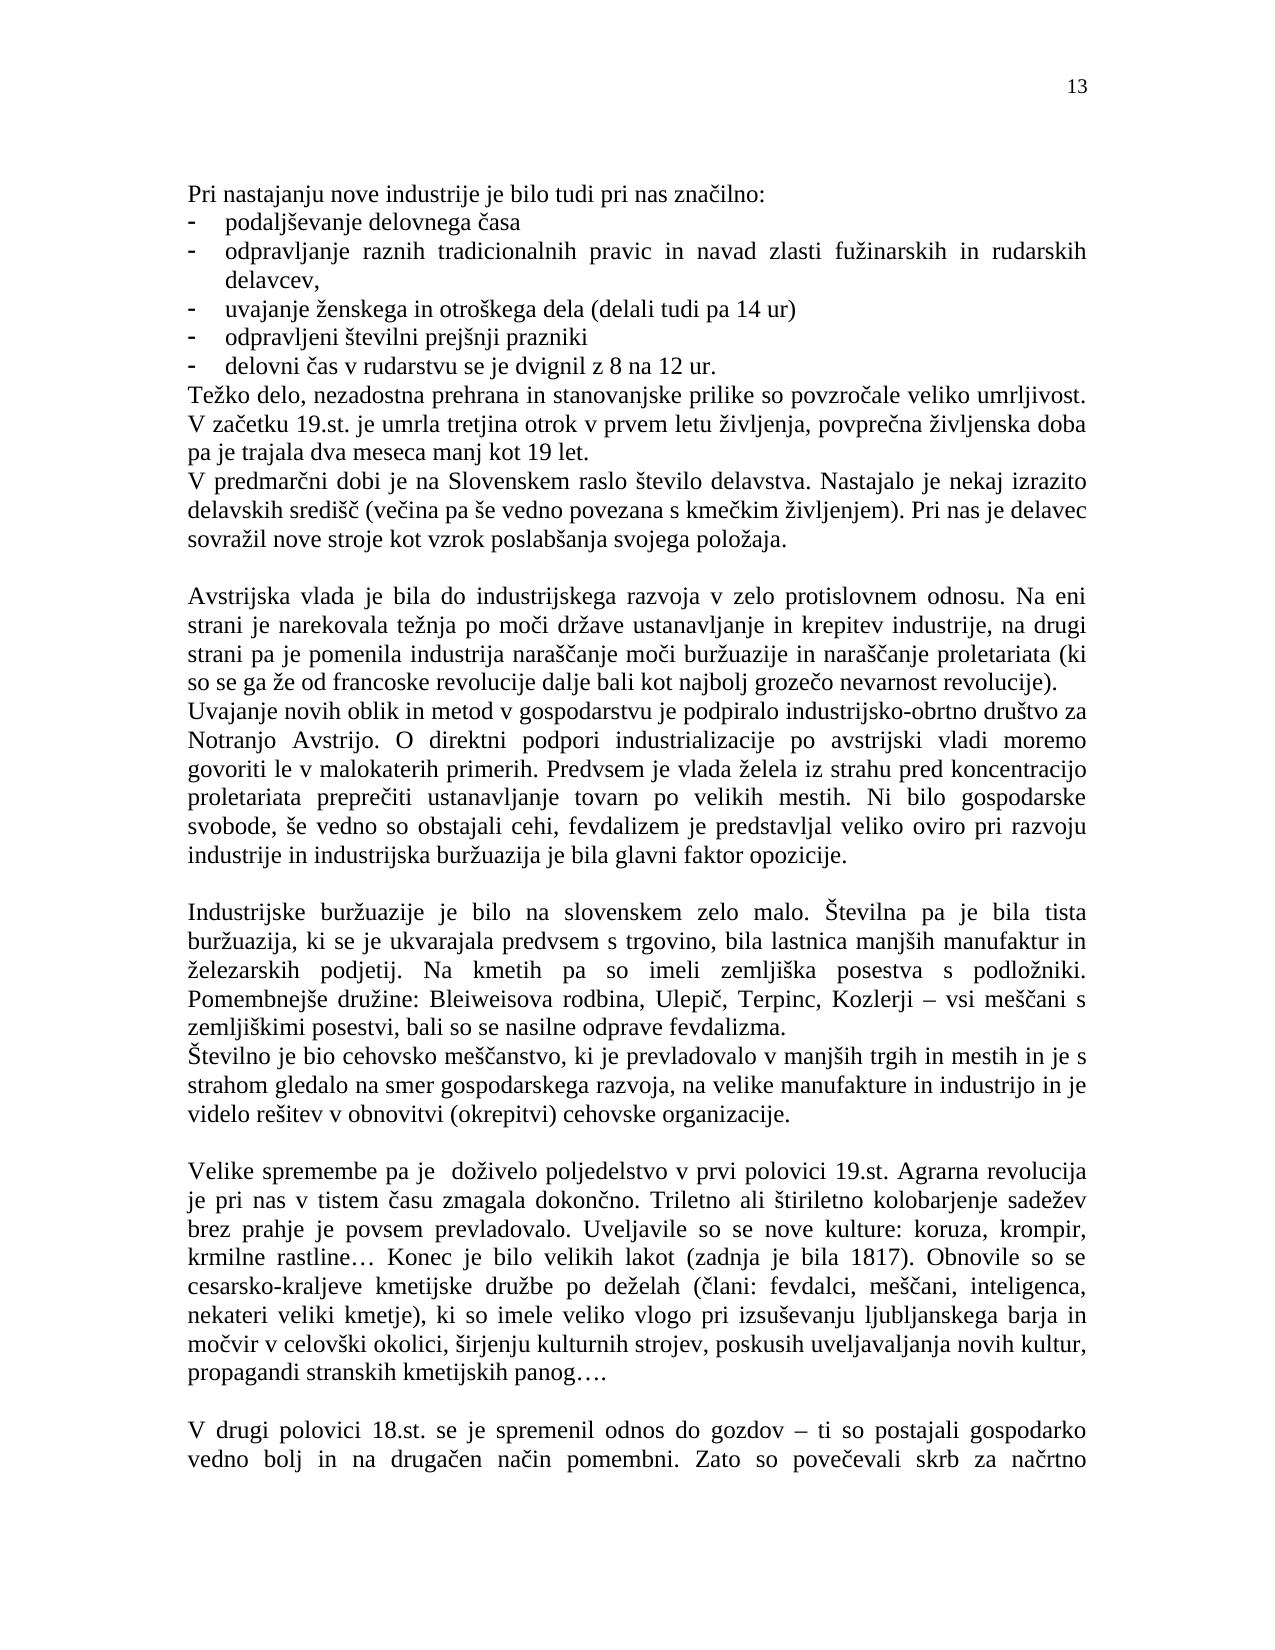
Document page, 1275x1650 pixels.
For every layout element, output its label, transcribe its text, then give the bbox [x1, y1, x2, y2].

list uvajanje ženskega in otroškega dela (delali tudi pa 14 ur) [187, 294, 1087, 322]
text Številno je bio cehovsko meščanstvo, ki je prevladovalo v manjših trgih in mestih in je s strahom gledalo na smer gospodarskega razvoja, na velike manufakture in industrijo in je videlo rešitev v obnovitvi (okrepitvi) cehovske organizacije. [187, 1041, 1087, 1127]
text V drugi polovici 18.st. se je spremenil odnos do gozdov – ti so postajali gospodarko vedno bolj in na drugačen način pomembni. Zato so povečevali skrb za načrtno [187, 1415, 1087, 1472]
list delovni čas v rudarstvu se je dvignil z 8 na 12 ur. [187, 351, 1087, 380]
list odpravljeni številni prejšnji prazniki [187, 322, 1087, 351]
text Industrijske buržuazije je bilo na slovenskem zelo malo. Številna pa je bila tista buržuazija, ki se je ukvarajala predvsem s trgovino, bila lastnica manjših manufaktur in železarskih podjetij. Na kmetih pa so imeli zemljiška posestva s podložniki. Pomembnejše družine: Bleiweisova rodbina, Ulepič, Terpinc, Kozlerji – vsi meščani s zemljiškimi posestvi, bali so se nasilne odprave fevdalizma. [187, 897, 1087, 1041]
list podaljševanje delovnega časa [187, 207, 1087, 236]
text Težko delo, nezadostna prehrana in stanovanjske prilike so povzročale veliko umrljivost. V začetku 19.st. je umrla tretjina otrok v prvem letu življenja, povprečna življenska doba pa je trajala dva meseca manj kot 19 let. [187, 380, 1087, 466]
text V predmarčni dobi je na Slovenskem raslo število delavstva. Nastajalo je nekaj izrazito delavskih središč (večina pa še vedno povezana s kmečkim življenjem). Pri nas je delavec sovražil nove stroje kot vzrok poslabšanja svojega položaja. [187, 466, 1087, 552]
text Avstrijska vlada je bila do industrijskega razvoja v zelo protislovnem odnosu. Na eni strani je narekovala težnja po moči države ustanavljanje in krepitev industrije, na drugi strani pa je pomenila industrija naraščanje moči buržuazije in naraščanje proletariata (ki so se ga že od francoske revolucije dalje bali kot najbolj grozečo nevarnost revolucije). [187, 581, 1087, 696]
text Velike spremembe pa je doživelo poljedelstvo v prvi polovici 19.st. Agrarna revolucija je pri nas v tistem času zmagala dokončno. Triletno ali štiriletno kolobarjenje sadežev brez prahje je povsem prevladovalo. Uveljavile so se nove kulture: koruza, krompir, krmilne rastline… Konec je bilo velikih lakot (zadnja je bila 1817). Obnovile so se cesarsko-kraljeve kmetijske družbe po deželah (člani: fevdalci, meščani, inteligenca, nekateri veliki kmetje), ki so imele veliko vlogo pri izsuševanju ljubljanskega barja in močvir v celovški okolici, širjenju kulturnih strojev, poskusih uveljavaljanja novih kultur, propagandi stranskih kmetijskih panog…. [187, 1156, 1087, 1386]
text Uvajanje novih oblik in metod v gospodarstvu je podpiralo industrijsko-obrtno društvo za Notranjo Avstrijo. O direktni podpori industrializacije po avstrijski vladi moremo govoriti le v malokaterih primerih. Predvsem je vlada želela iz strahu pred koncentracijo proletariata preprečiti ustanavljanje tovarn po velikih mestih. Ni bilo gospodarske svobode, še vedno so obstajali cehi, fevdalizem je predstavljal veliko oviro pri razvoju industrije in industrijska buržuazija je bila glavni faktor opozicije. [187, 696, 1087, 869]
text Pri nastajanju nove industrije je bilo tudi pri nas značilno: [187, 179, 1087, 207]
list odpravljanje raznih tradicionalnih pravic in navad zlasti fužinarskih in rudarskih delavcev, [187, 236, 1087, 294]
